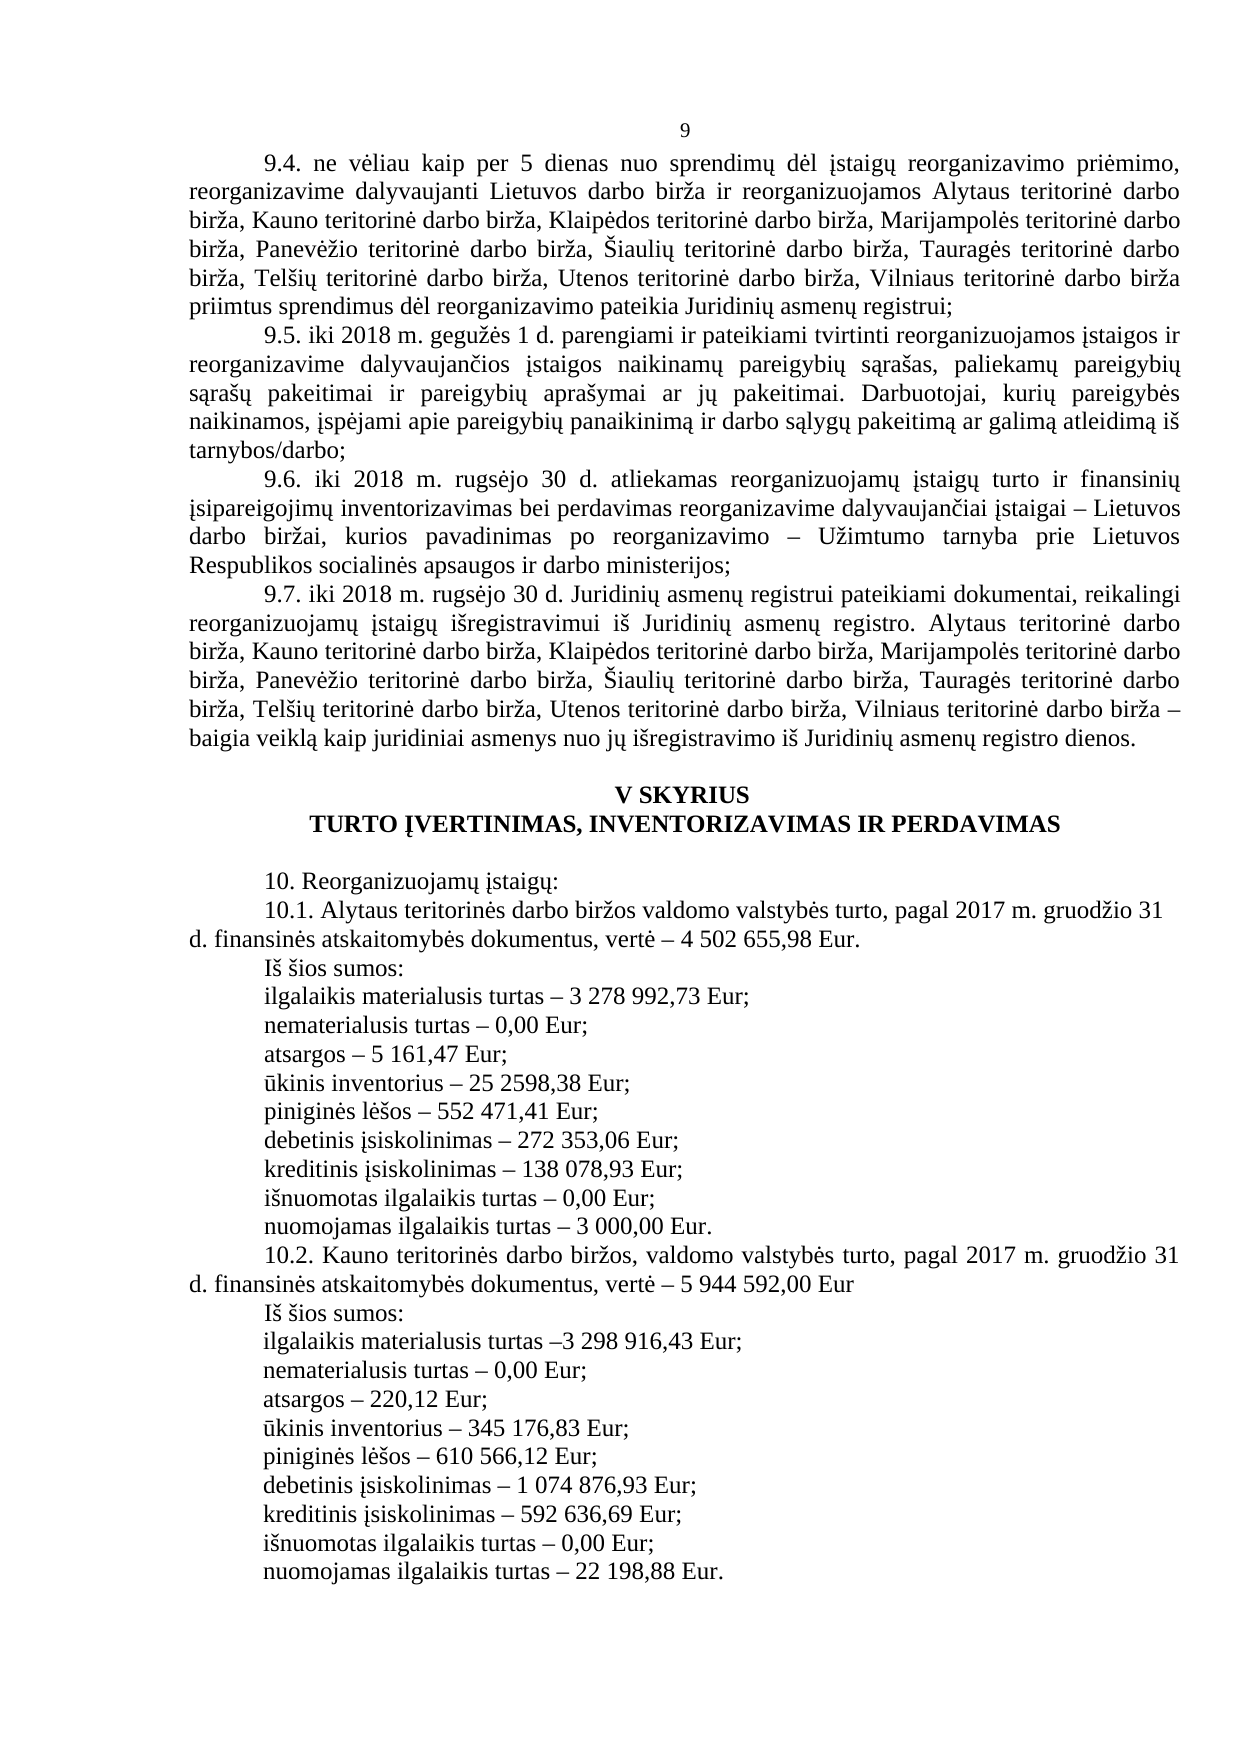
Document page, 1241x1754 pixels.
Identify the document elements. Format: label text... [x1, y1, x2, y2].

text atsargos – 220,12 Eur; [189, 1384, 1181, 1413]
text nematerialusis turtas – 0,00 Eur; [189, 1010, 1181, 1039]
text TURTO ĮVERTINIMAS, inventorizavimas ir perdavimas [189, 809, 1181, 838]
text kreditinis įsiskolinimas – 138 078,93 Eur; [189, 1154, 1181, 1183]
text ilgalaikis materialusis turtas –3 298 916,43 Eur; [189, 1326, 1181, 1355]
text 9.5. iki 2018 m. gegužės 1 d. parengiami ir pateikiami tvirtinti reorganizuojamos įstaigos ir reorganizavime dalyvaujančios įstaigos naikinamų pareigybių sąrašas, paliekamų pareigybių sąrašų pakeitimai ir pareigybių aprašymai ar jų pakeitimai. Darbuotojai, kurių pareigybės naikinamos, įspėjami apie pareigybių panaikinimą ir darbo sąlygų pakeitimą ar galimą atleidimą iš tarnybos/darbo; [189, 320, 1181, 464]
text nuomojamas ilgalaikis turtas – 3 000,00 Eur. [189, 1211, 1181, 1240]
text kreditinis įsiskolinimas – 592 636,69 Eur; [189, 1499, 1181, 1528]
text 10.1. Alytaus teritorinės darbo biržos valdomo valstybės turto, pagal 2017 m. gruodžio 31 d. finansinės atskaitomybės dokumentus, vertė – 4 502 655,98 Eur. [189, 895, 1181, 953]
text piniginės lėšos – 610 566,12 Eur; [189, 1441, 1181, 1470]
text nuomojamas ilgalaikis turtas – 22 198,88 Eur. [189, 1556, 1181, 1585]
text 9.6. iki 2018 m. rugsėjo 30 d. atliekamas reorganizuojamų įstaigų turto ir finansinių įsipareigojimų inventorizavimas bei perdavimas reorganizavime dalyvaujančiai įstaigai – Lietuvos darbo biržai, kurios pavadinimas po reorganizavimo – Užimtumo tarnyba prie Lietuvos Respublikos socialinės apsaugos ir darbo ministerijos; [189, 464, 1181, 579]
text debetinis įsiskolinimas – 272 353,06 Eur; [189, 1125, 1181, 1154]
text 9.7. iki 2018 m. rugsėjo 30 d. Juridinių asmenų registrui pateikiami dokumentai, reikalingi reorganizuojamų įstaigų išregistravimui iš Juridinių asmenų registro. Alytaus teritorinė darbo birža, Kauno teritorinė darbo birža, Klaipėdos teritorinė darbo birža, Marijampolės teritorinė darbo birža, Panevėžio teritorinė darbo birža, Šiaulių teritorinė darbo birža, Tauragės teritorinė darbo birža, Telšių teritorinė darbo birža, Utenos teritorinė darbo birža, Vilniaus teritorinė darbo birža – baigia veiklą kaip juridiniai asmenys nuo jų išregistravimo iš Juridinių asmenų registro dienos. [189, 579, 1181, 751]
text Iš šios sumos: [189, 1298, 1181, 1326]
text V SKYRIUS [189, 780, 1181, 809]
text Iš šios sumos: [189, 953, 1181, 981]
text nematerialusis turtas – 0,00 Eur; [189, 1355, 1181, 1384]
text atsargos – 5 161,47 Eur; [189, 1039, 1181, 1068]
text išnuomotas ilgalaikis turtas – 0,00 Eur; [189, 1528, 1181, 1556]
text ūkinis inventorius – 25 2598,38 Eur; [189, 1068, 1181, 1096]
text piniginės lėšos – 552 471,41 Eur; [189, 1096, 1181, 1125]
text debetinis įsiskolinimas – 1 074 876,93 Eur; [189, 1470, 1181, 1499]
text 10.2. Kauno teritorinės darbo biržos, valdomo valstybės turto, pagal 2017 m. gruodžio 31 d. finansinės atskaitomybės dokumentus, vertė – 5 944 592,00 Eur [189, 1240, 1181, 1298]
text ūkinis inventorius – 345 176,83 Eur; [189, 1413, 1181, 1441]
text 9.4. ne vėliau kaip per 5 dienas nuo sprendimų dėl įstaigų reorganizavimo priėmimo, reorganizavime dalyvaujanti Lietuvos darbo birža ir reorganizuojamos Alytaus teritorinė darbo birža, Kauno teritorinė darbo birža, Klaipėdos teritorinė darbo birža, Marijampolės teritorinė darbo birža, Panevėžio teritorinė darbo birža, Šiaulių teritorinė darbo birža, Tauragės teritorinė darbo birža, Telšių teritorinė darbo birža, Utenos teritorinė darbo birža, Vilniaus teritorinė darbo birža priimtus sprendimus dėl reorganizavimo pateikia Juridinių asmenų registrui; [189, 148, 1181, 320]
text išnuomotas ilgalaikis turtas – 0,00 Eur; [189, 1183, 1181, 1211]
text ilgalaikis materialusis turtas – 3 278 992,73 Eur; [189, 981, 1181, 1010]
text 10. Reorganizuojamų įstaigų: [189, 866, 1181, 895]
